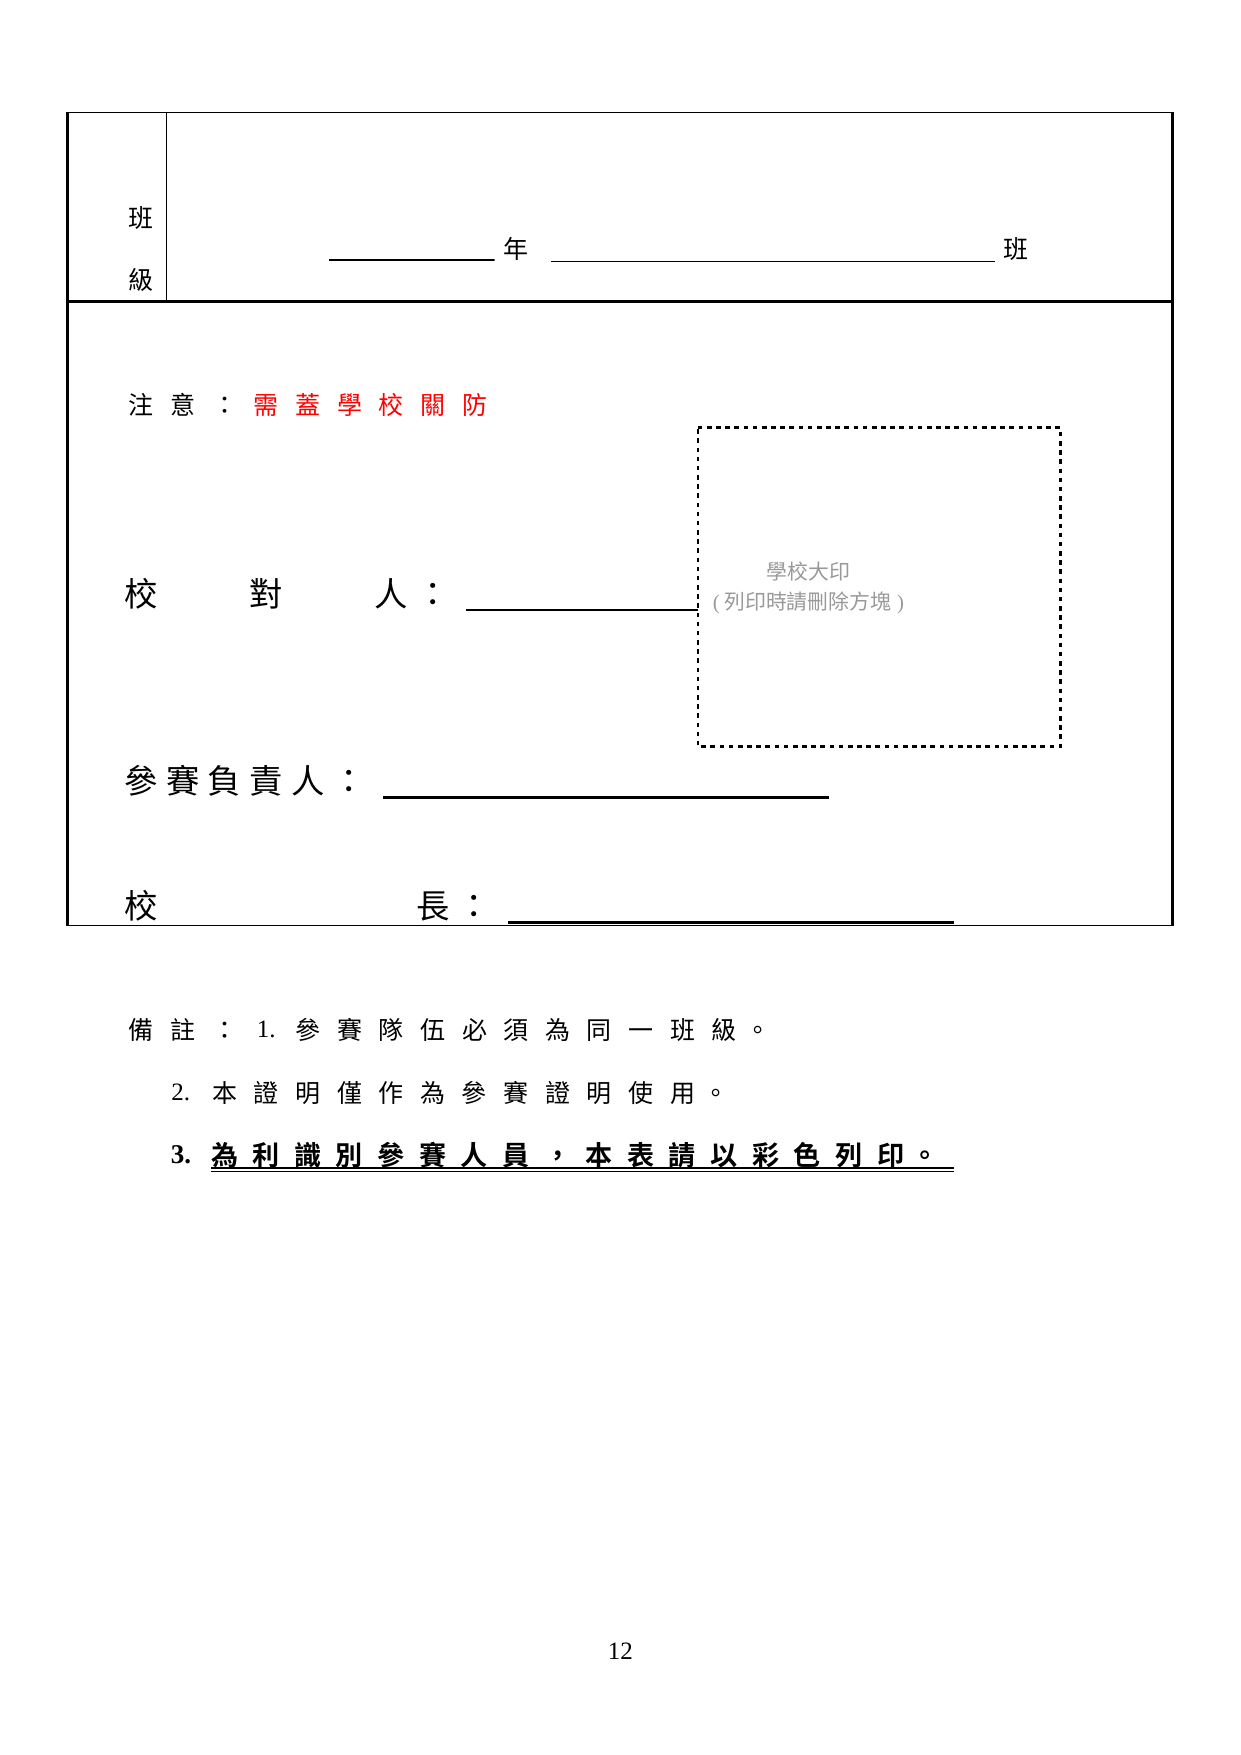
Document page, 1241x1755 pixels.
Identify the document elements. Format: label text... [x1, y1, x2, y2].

table_cell 年 班 [167, 113, 1171, 300]
text 3.為利識別參賽人員，本表請以彩色列印。 [120, 1112, 1120, 1175]
text 備註：1.參賽隊伍必須為同一班級。 [120, 987, 1120, 1050]
table_cell 注意：需蓋學校關防 校 對 人： 參賽負責人： 校 長： [69, 303, 1171, 925]
table_cell 班級 [69, 113, 166, 300]
text 2.本證明僅作為參賽證明使用。 [120, 1050, 1120, 1112]
